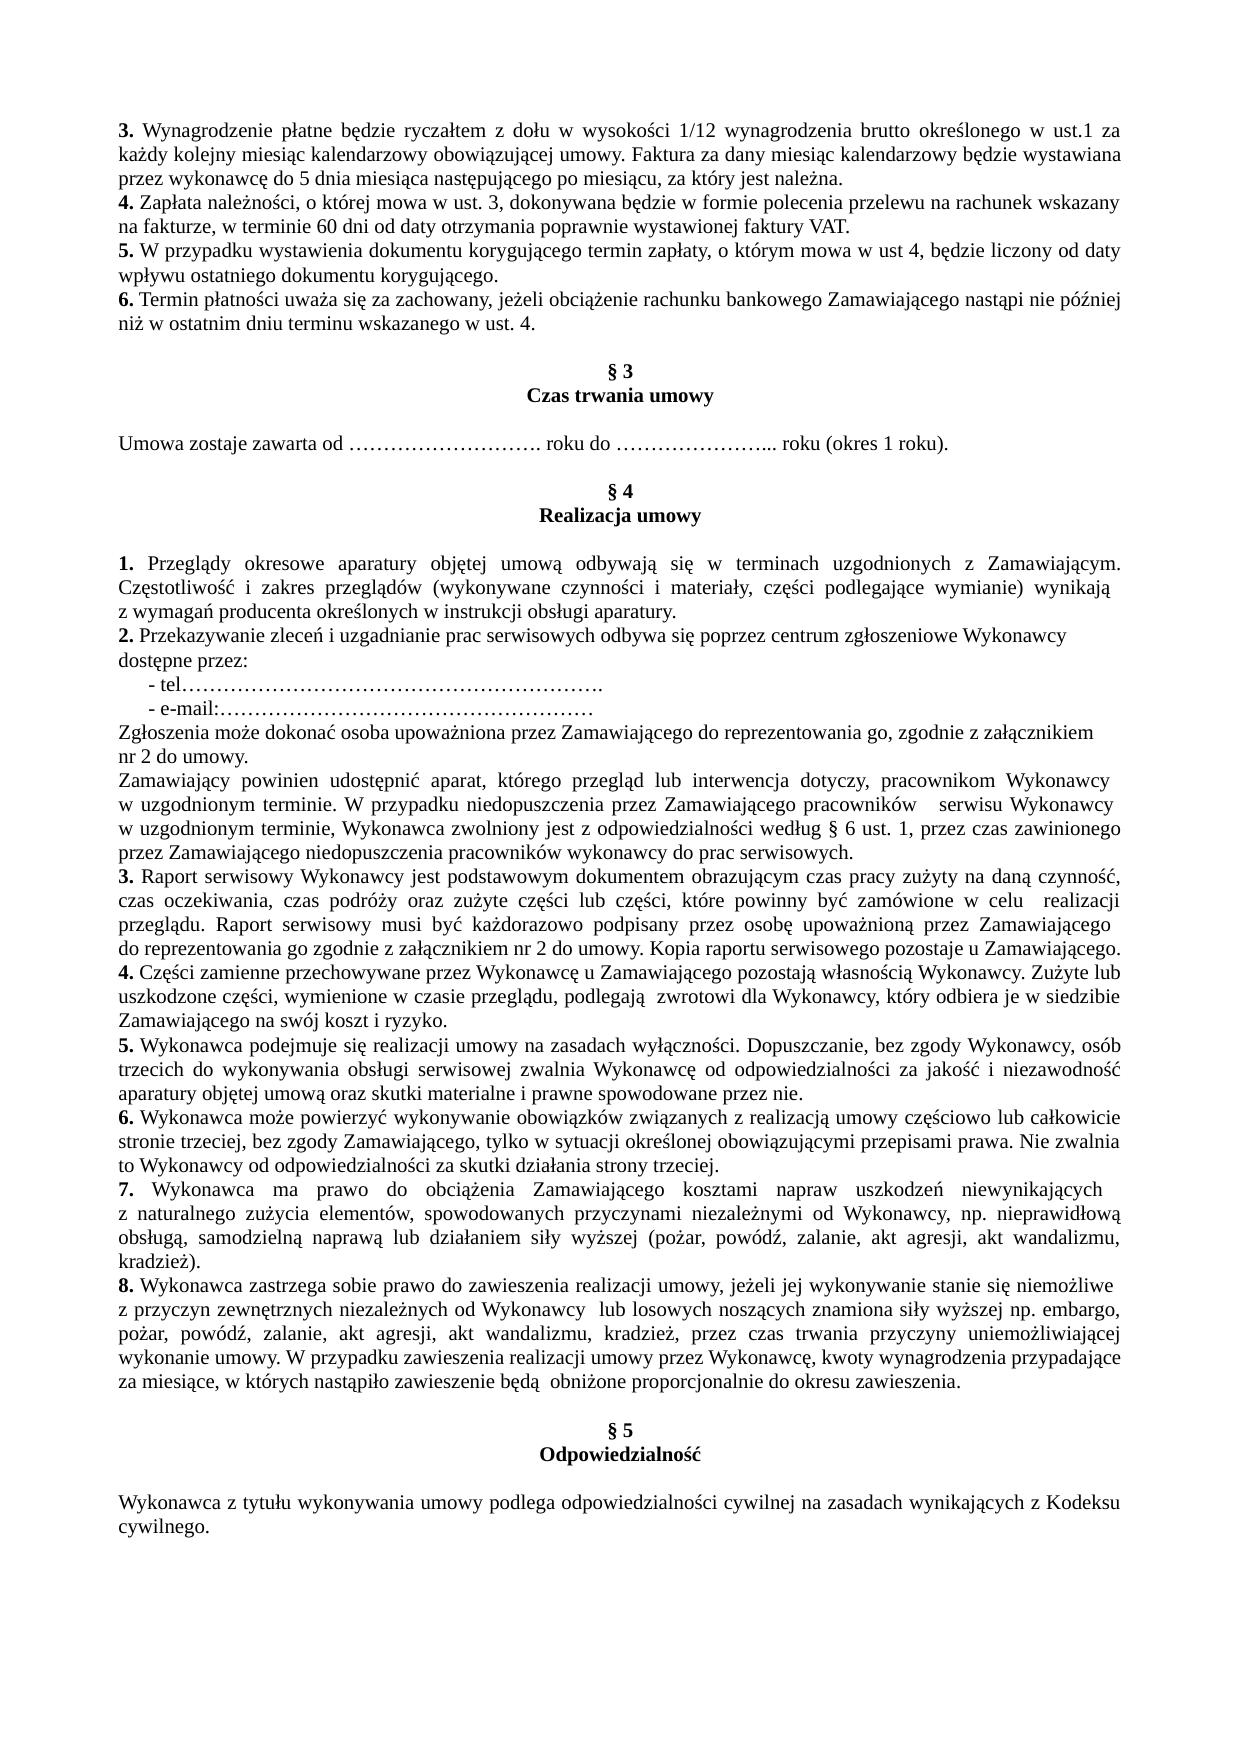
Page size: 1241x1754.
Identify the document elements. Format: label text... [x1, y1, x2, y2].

list Wykonawca ma prawo do obciążenia Zamawiającego kosztami napraw uszkodzeń niewynikających z naturalnego zużycia elementów, spowodowanych przyczynami niezależnymi od Wykonawcy, np. nieprawidłową obsługą, samodzielną naprawą lub działaniem siły wyższej (pożar, powódź, zalanie, akt agresji, akt wandalizmu, kradzież). [118, 1177, 1122, 1273]
list Wykonawca może powierzyć wykonywanie obowiązków związanych z realizacją umowy częściowo lub całkowicie stronie trzeciej, bez zgody Zamawiającego, tylko w sytuacji określonej obowiązującymi przepisami prawa. Nie zwalnia to Wykonawcy od odpowiedzialności za skutki działania strony trzeciej. [118, 1105, 1122, 1177]
text Odpowiedzialność [118, 1442, 1122, 1466]
text § 5 [118, 1417, 1122, 1442]
text Czas trwania umowy [118, 383, 1122, 407]
text § 3 [118, 359, 1122, 383]
list Części zamienne przechowywane przez Wykonawcę u Zamawiającego pozostają własnością Wykonawcy. Zużyte lub uszkodzone części, wymienione w czasie przeglądu, podlegają zwrotowi dla Wykonawcy, który odbiera je w siedzibie Zamawiającego na swój koszt i ryzyko. [118, 960, 1122, 1032]
list Wynagrodzenie płatne będzie ryczałtem z dołu w wysokości 1/12 wynagrodzenia brutto określonego w ust.1 za każdy kolejny miesiąc kalendarzowy obowiązującej umowy. Faktura za dany miesiąc kalendarzowy będzie wystawiana przez wykonawcę do 5 dnia miesiąca następującego po miesiącu, za który jest należna. [118, 118, 1122, 190]
list Przekazywanie zleceń i uzgadnianie prac serwisowych odbywa się poprzez centrum zgłoszeniowe Wykonawcy dostępne przez: - tel……………………………………………………. - e-mail:……………………………………………… Zgłoszenia może dokonać osoba upoważniona przez Zamawiającego do reprezentowania go, zgodnie z załącznikiem nr 2 do umowy. [118, 623, 1122, 768]
text Zamawiający powinien udostępnić aparat, którego przegląd lub interwencja dotyczy, pracownikom Wykonawcy w uzgodnionym terminie. W przypadku niedopuszczenia przez Zamawiającego pracowników serwisu Wykonawcy w uzgodnionym terminie, Wykonawca zwolniony jest z odpowiedzialności według § 6 ust. 1, przez czas zawinionego przez Zamawiającego niedopuszczenia pracowników wykonawcy do prac serwisowych. [118, 768, 1122, 864]
text Realizacja umowy [118, 503, 1122, 527]
text § 4 [118, 479, 1122, 503]
list Wykonawca podejmuje się realizacji umowy na zasadach wyłączności. Dopuszczanie, bez zgody Wykonawcy, osób trzecich do wykonywania obsługi serwisowej zwalnia Wykonawcę od odpowiedzialności za jakość i niezawodność aparatury objętej umową oraz skutki materialne i prawne spowodowane przez nie. [118, 1032, 1122, 1105]
list W przypadku wystawienia dokumentu korygującego termin zapłaty, o którym mowa w ust 4, będzie liczony od daty wpływu ostatniego dokumentu korygującego. [118, 238, 1122, 287]
text Wykonawca z tytułu wykonywania umowy podlega odpowiedzialności cywilnej na zasadach wynikających z Kodeksu cywilnego. [118, 1490, 1122, 1538]
list Termin płatności uważa się za zachowany, jeżeli obciążenie rachunku bankowego Zamawiającego nastąpi nie później niż w ostatnim dniu terminu wskazanego w ust. 4. [118, 287, 1122, 335]
list Zapłata należności, o której mowa w ust. 3, dokonywana będzie w formie polecenia przelewu na rachunek wskazany na fakturze, w terminie 60 dni od daty otrzymania poprawnie wystawionej faktury VAT. [118, 190, 1122, 238]
text Umowa zostaje zawarta od ………………………. roku do …………………... roku (okres 1 roku). [118, 431, 1122, 455]
list Wykonawca zastrzega sobie prawo do zawieszenia realizacji umowy, jeżeli jej wykonywanie stanie się niemożliwe z przyczyn zewnętrznych niezależnych od Wykonawcy lub losowych noszących znamiona siły wyższej np. embargo, pożar, powódź, zalanie, akt agresji, akt wandalizmu, kradzież, przez czas trwania przyczyny uniemożliwiającej wykonanie umowy. W przypadku zawieszenia realizacji umowy przez Wykonawcę, kwoty wynagrodzenia przypadające za miesiące, w których nastąpiło zawieszenie będą obniżone proporcjonalnie do okresu zawieszenia. [118, 1273, 1122, 1393]
list Raport serwisowy Wykonawcy jest podstawowym dokumentem obrazującym czas pracy zużyty na daną czynność, czas oczekiwania, czas podróży oraz zużyte części lub części, które powinny być zamówione w celu realizacji przeglądu. Raport serwisowy musi być każdorazowo podpisany przez osobę upoważnioną przez Zamawiającego do reprezentowania go zgodnie z załącznikiem nr 2 do umowy. Kopia raportu serwisowego pozostaje u Zamawiającego. [118, 864, 1122, 960]
list Przeglądy okresowe aparatury objętej umową odbywają się w terminach uzgodnionych z Zamawiającym. Częstotliwość i zakres przeglądów (wykonywane czynności i materiały, części podlegające wymianie) wynikają z wymagań producenta określonych w instrukcji obsługi aparatury. [118, 551, 1122, 623]
